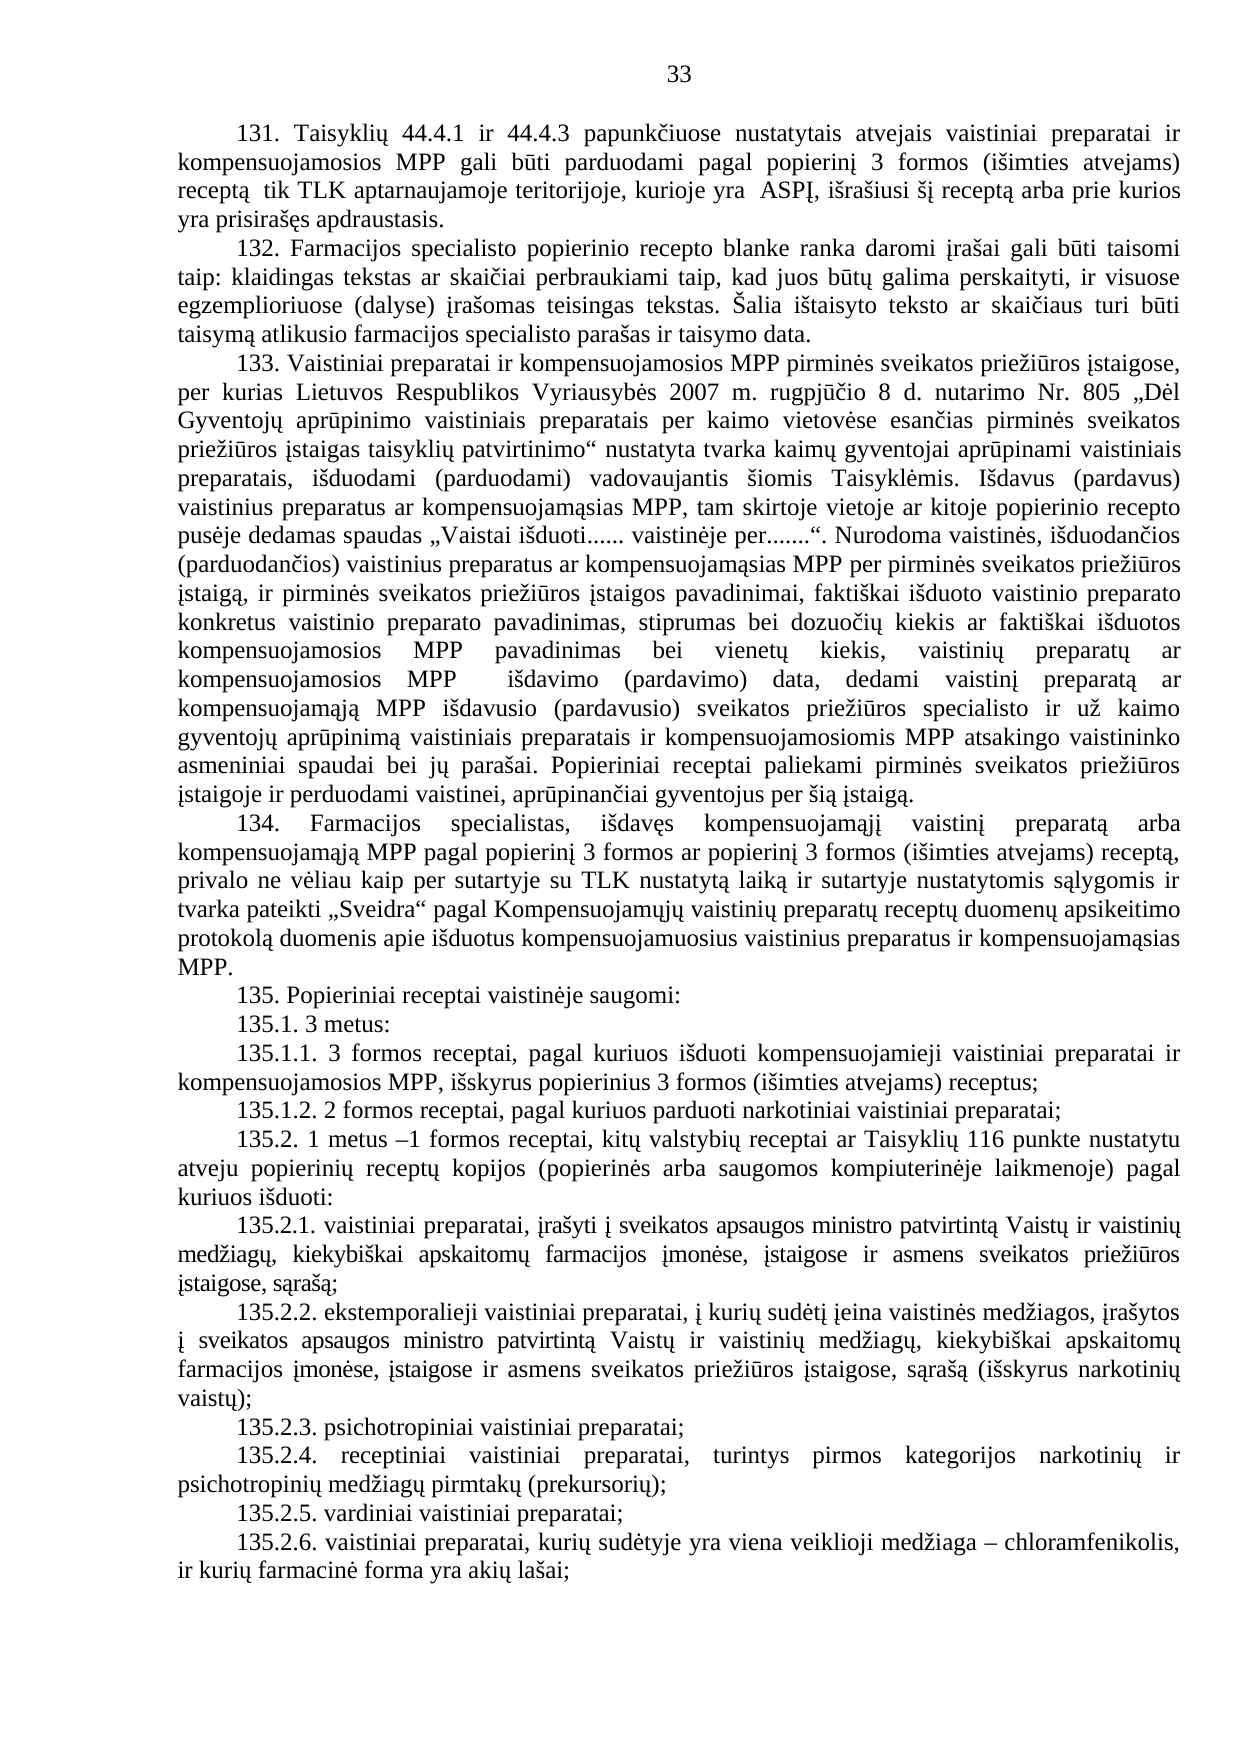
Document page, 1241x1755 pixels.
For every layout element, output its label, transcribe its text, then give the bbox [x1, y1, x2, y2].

text 135.2.6. vaistiniai preparatai, kurių sudėtyje yra viena veiklioji medžiaga – chloramfenikolis, ir kurių farmacinė forma yra akių lašai; [177, 1527, 1181, 1584]
text 135.2.5. vardiniai vaistiniai preparatai; [177, 1498, 1181, 1527]
text 135.2.3. psichotropiniai vaistiniai preparatai; [177, 1412, 1181, 1441]
text 133. Vaistiniai preparatai ir kompensuojamosios MPP pirminės sveikatos priežiūros įstaigose, per kurias Lietuvos Respublikos Vyriausybės 2007 m. rugpjūčio 8 d. nutarimo Nr. 805 „Dėl Gyventojų aprūpinimo vaistiniais preparatais per kaimo vietovėse esančias pirminės sveikatos priežiūros įstaigas taisyklių patvirtinimo“ nustatyta tvarka kaimų gyventojai aprūpinami vaistiniais preparatais, išduodami (parduodami) vadovaujantis šiomis Taisyklėmis. Išdavus (pardavus) vaistinius preparatus ar kompensuojamąsias MPP, tam skirtoje vietoje ar kitoje popierinio recepto pusėje dedamas spaudas „Vaistai išduoti...... vaistinėje per.......“. Nurodoma vaistinės, išduodančios (parduodančios) vaistinius preparatus ar kompensuojamąsias MPP per pirminės sveikatos priežiūros įstaigą, ir pirminės sveikatos priežiūros įstaigos pavadinimai, faktiškai išduoto vaistinio preparato konkretus vaistinio preparato pavadinimas, stiprumas bei dozuočių kiekis ar faktiškai išduotos kompensuojamosios MPP pavadinimas bei vienetų kiekis, vaistinių preparatų ar kompensuojamosios MPP išdavimo (pardavimo) data, dedami vaistinį preparatą ar kompensuojamąją MPP išdavusio (pardavusio) sveikatos priežiūros specialisto ir už kaimo gyventojų aprūpinimą vaistiniais preparatais ir kompensuojamosiomis MPP atsakingo vaistininko asmeniniai spaudai bei jų parašai. Popieriniai receptai paliekami pirminės sveikatos priežiūros įstaigoje ir perduodami vaistinei, aprūpinančiai gyventojus per šią įstaigą. [177, 348, 1181, 808]
text 135. Popieriniai receptai vaistinėje saugomi: [177, 981, 1181, 1009]
text 135.2.2. ekstemporalieji vaistiniai preparatai, į kurių sudėtį įeina vaistinės medžiagos, įrašytos į sveikatos apsaugos ministro patvirtintą Vaistų ir vaistinių medžiagų, kiekybiškai apskaitomų farmacijos įmonėse, įstaigose ir asmens sveikatos priežiūros įstaigose, sąrašą (išskyrus narkotinių vaistų); [177, 1297, 1181, 1412]
text 135.2. 1 metus –1 formos receptai, kitų valstybių receptai ar Taisyklių 116 punkte nustatytu atveju popierinių receptų kopijos (popierinės arba saugomos kompiuterinėje laikmenoje) pagal kuriuos išduoti: [177, 1124, 1181, 1211]
text 135.1. 3 metus: [177, 1009, 1181, 1038]
text 131. Taisyklių 44.4.1 ir 44.4.3 papunkčiuose nustatytais atvejais vaistiniai preparatai ir kompensuojamosios MPP gali būti parduodami pagal popierinį 3 formos (išimties atvejams) receptą tik TLK aptarnaujamoje teritorijoje, kurioje yra ASPĮ, išrašiusi šį receptą arba prie kurios yra prisirašęs apdraustasis. [177, 118, 1181, 233]
text 132. Farmacijos specialisto popierinio recepto blanke ranka daromi įrašai gali būti taisomi taip: klaidingas tekstas ar skaičiai perbraukiami taip, kad juos būtų galima perskaityti, ir visuose egzemplioriuose (dalyse) įrašomas teisingas tekstas. Šalia ištaisyto teksto ar skaičiaus turi būti taisymą atlikusio farmacijos specialisto parašas ir taisymo data. [177, 233, 1181, 348]
text 135.2.1. vaistiniai preparatai, įrašyti į sveikatos apsaugos ministro patvirtintą Vaistų ir vaistinių medžiagų, kiekybiškai apskaitomų farmacijos įmonėse, įstaigose ir asmens sveikatos priežiūros įstaigose, sąrašą; [177, 1211, 1181, 1297]
text 134. Farmacijos specialistas, išdavęs kompensuojamąjį vaistinį preparatą arba kompensuojamąją MPP pagal popierinį 3 formos ar popierinį 3 formos (išimties atvejams) receptą, privalo ne vėliau kaip per sutartyje su TLK nustatytą laiką ir sutartyje nustatytomis sąlygomis ir tvarka pateikti „Sveidra“ pagal Kompensuojamųjų vaistinių preparatų receptų duomenų apsikeitimo protokolą duomenis apie išduotus kompensuojamuosius vaistinius preparatus ir kompensuojamąsias MPP. [177, 808, 1181, 981]
text 135.1.2. 2 formos receptai, pagal kuriuos parduoti narkotiniai vaistiniai preparatai; [177, 1096, 1181, 1124]
text 135.2.4. receptiniai vaistiniai preparatai, turintys pirmos kategorijos narkotinių ir psichotropinių medžiagų pirmtakų (prekursorių); [177, 1441, 1181, 1498]
text 135.1.1. 3 formos receptai, pagal kuriuos išduoti kompensuojamieji vaistiniai preparatai ir kompensuojamosios MPP, išskyrus popierinius 3 formos (išimties atvejams) receptus; [177, 1038, 1181, 1096]
